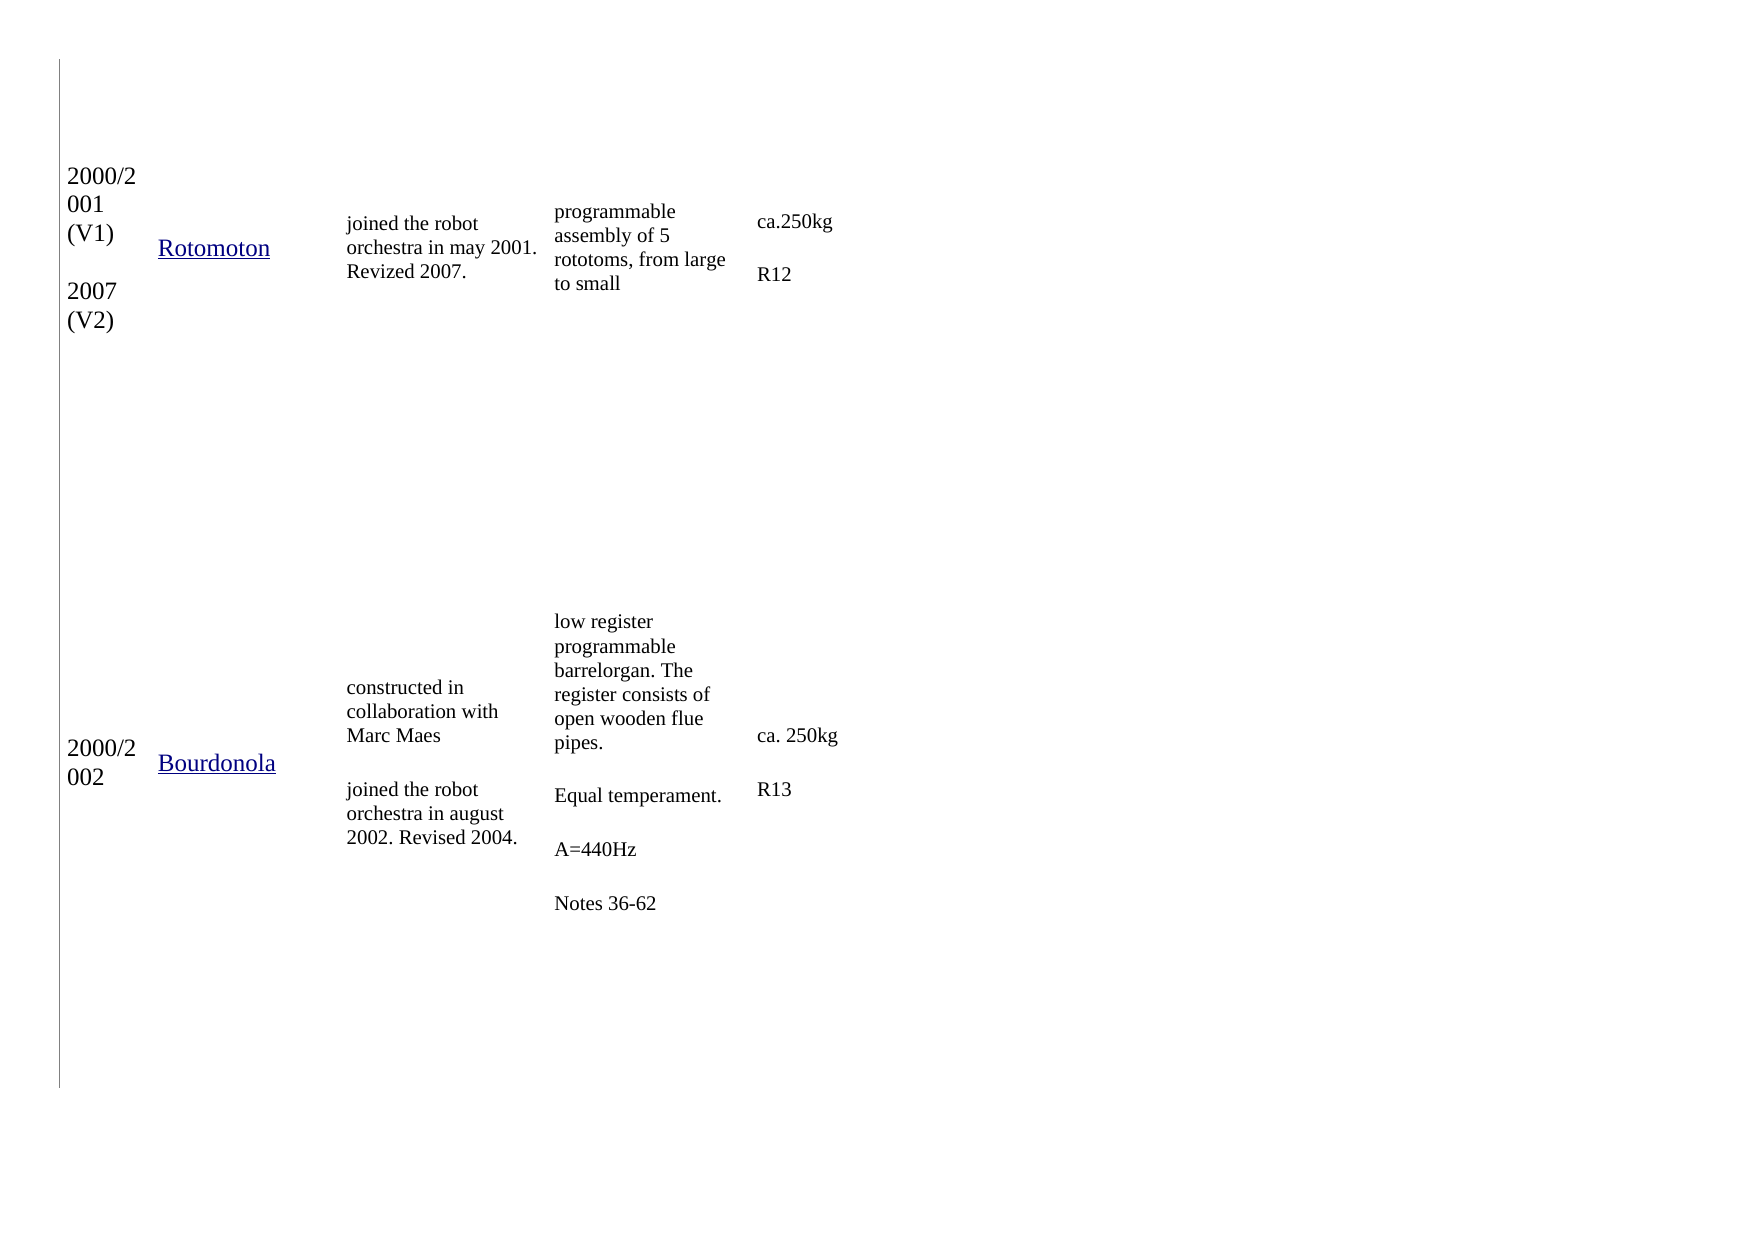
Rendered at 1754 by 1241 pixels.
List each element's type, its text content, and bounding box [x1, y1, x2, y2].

table_cell [874, 59, 1754, 465]
table_cell 2000/2001 (V1) 2007 (V2) [60, 59, 150, 465]
table_cell joined the robot orchestra in may 2001. Revized 2007. [339, 59, 546, 465]
table_cell low register programmable barrelorgan. The register consists of open wooden flue pipes. Equal temperament. A=440Hz Notes 36-62 [546, 465, 749, 1088]
table_cell ca.250kg R12 [749, 59, 874, 465]
table_cell programmable assembly of 5 rototoms, from large to small [546, 59, 749, 465]
table_cell [874, 465, 1754, 1088]
table_cell Rotomoton [150, 59, 338, 465]
table_cell Bourdonola [150, 465, 338, 1088]
table_cell constructed in collaboration with Marc Maes joined the robot orchestra in august 2002. Revised 2004. [339, 465, 546, 1088]
table_cell 2000/2002 [60, 465, 150, 1088]
table_cell ca. 250kg R13 [749, 465, 874, 1088]
